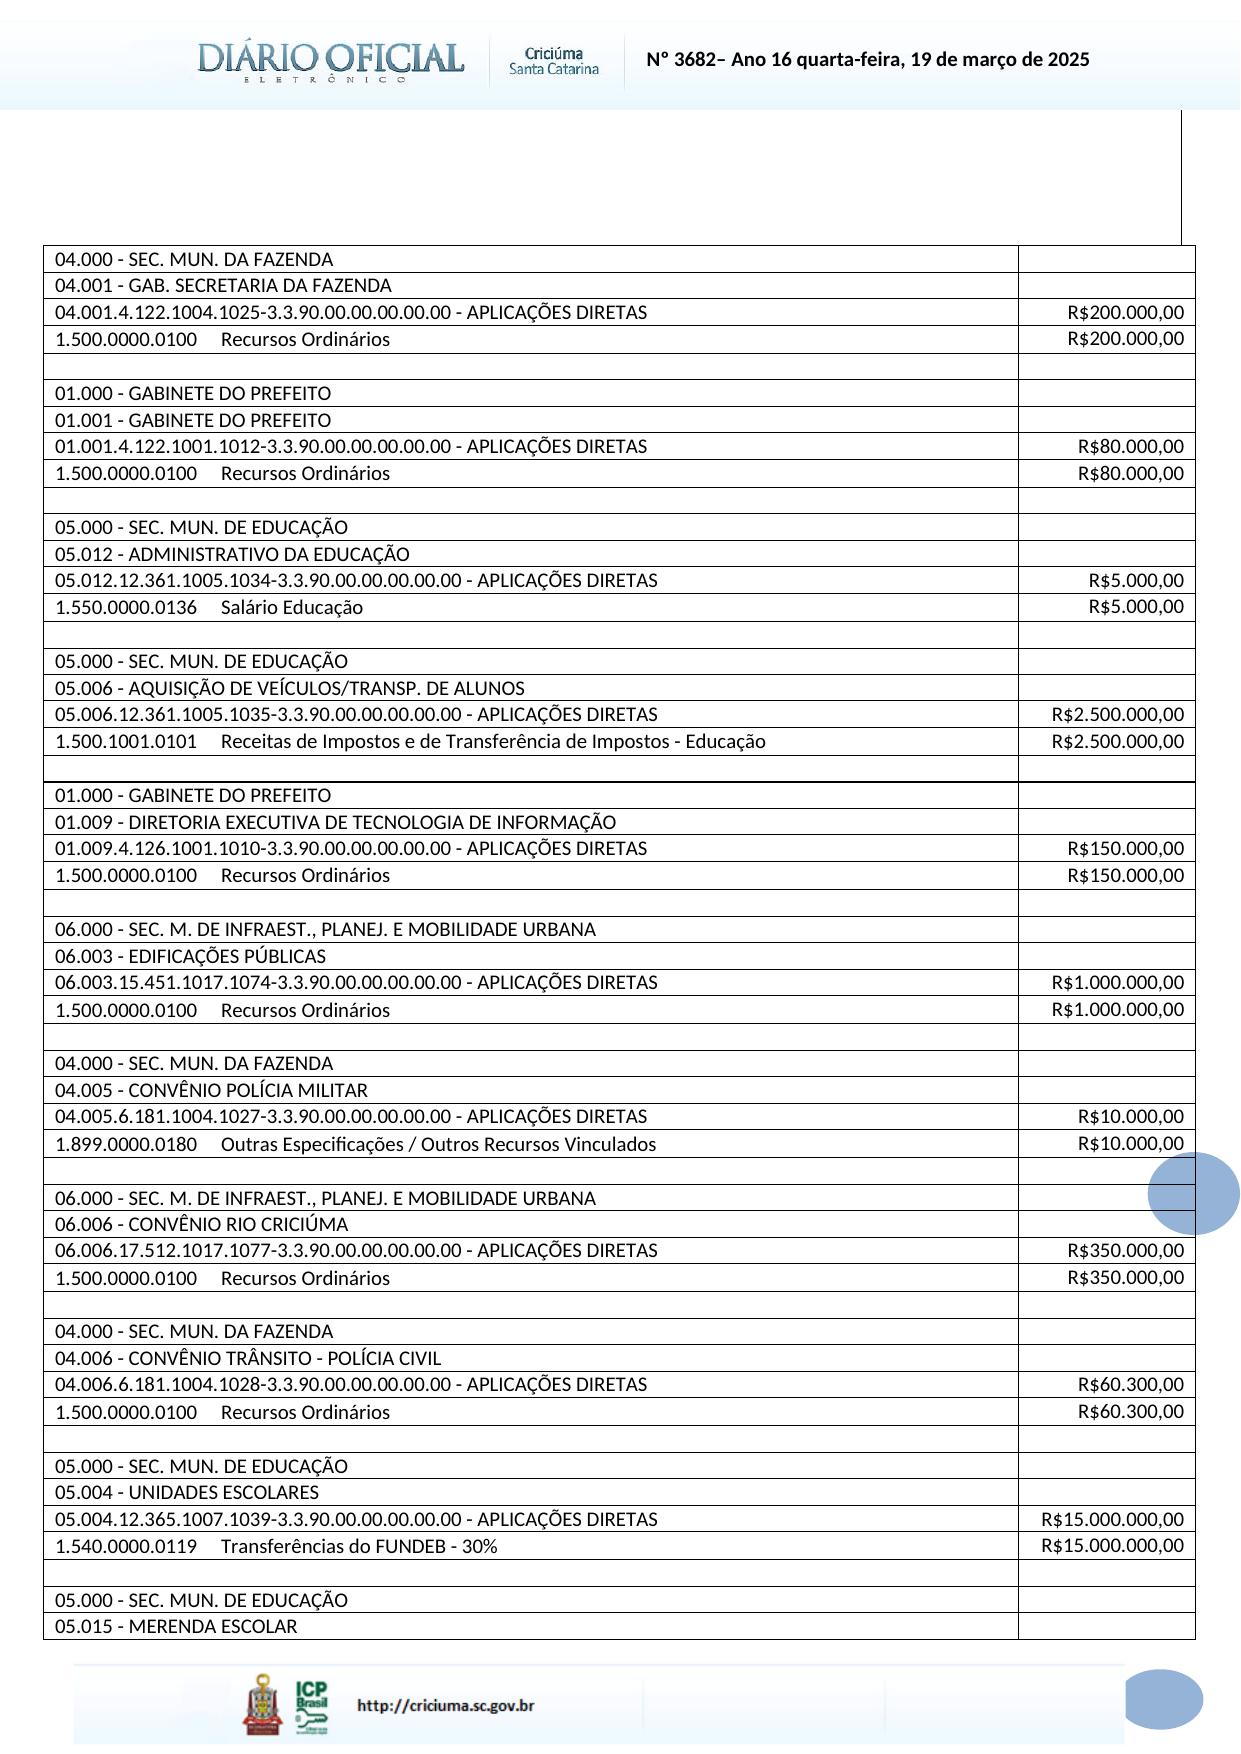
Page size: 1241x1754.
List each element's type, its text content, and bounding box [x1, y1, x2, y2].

table_cell 01.001 - GABINETE DO PREFEITO [44, 407, 1018, 432]
table_cell 06.003 - EDIFICAÇÕES PÚBLICAS [44, 943, 1018, 968]
table_cell [1019, 246, 1195, 272]
table_cell [1019, 1319, 1195, 1344]
table_cell R$80.000,00 [1019, 460, 1195, 487]
table_header Salário Educação [221, 594, 888, 621]
table_header 1.500.0000.0100 [55, 326, 221, 353]
table_cell [44, 326, 55, 353]
table_header 1.500.0000.0100 [55, 1398, 221, 1425]
table_cell 01.009 - DIRETORIA EXECUTIVA DE TECNOLOGIA DE INFORMAÇÃO [44, 809, 1018, 834]
table_header 1.500.0000.0100 [55, 460, 221, 487]
table_cell R$150.000,00 [1019, 835, 1195, 861]
table_cell [1019, 649, 1195, 674]
table_header Recursos Ordinários [221, 996, 888, 1023]
table_cell R$5.000,00 [1019, 594, 1195, 621]
table_cell [1019, 1613, 1195, 1639]
table_cell [1019, 1185, 1151, 1210]
table_cell [44, 862, 55, 889]
table_cell [1019, 488, 1195, 513]
table_cell R$60.300,00 [1019, 1372, 1195, 1397]
table_header 1.500.1001.0101 [55, 728, 221, 755]
table_header Recursos Ordinários [221, 460, 888, 487]
table_cell [1019, 1426, 1195, 1452]
table_cell [1019, 1051, 1195, 1076]
table_cell 05.000 - SEC. MUN. DE EDUCAÇÃO [44, 514, 1018, 540]
table_header Outras Especificações / Outros Recursos Vinculados [221, 1130, 888, 1157]
table_cell 01.000 - GABINETE DO PREFEITO [44, 783, 1018, 808]
table_cell 06.000 - SEC. M. DE INFRAEST., PLANEJ. E MOBILIDADE URBANA [44, 917, 1018, 942]
table_cell [1019, 756, 1195, 781]
table_cell R$1.000.000,00 [1019, 996, 1195, 1023]
table_cell [1019, 622, 1195, 647]
table_cell [1019, 514, 1195, 540]
table_header Transferências do FUNDEB - 30% [221, 1532, 888, 1559]
table_cell [44, 594, 55, 621]
table_header Recursos Ordinários [221, 326, 888, 353]
table_cell 04.005 - CONVÊNIO POLÍCIA MILITAR [44, 1077, 1018, 1102]
table_cell R$15.000.000,00 [1019, 1506, 1195, 1531]
table_cell [888, 728, 1018, 755]
table_cell [44, 728, 55, 755]
table_cell [1019, 1077, 1195, 1102]
table_cell [44, 460, 55, 487]
table_cell [44, 1426, 1018, 1452]
table_cell R$200.000,00 [1019, 299, 1195, 324]
table_header 1.500.0000.0100 [55, 862, 221, 889]
table_cell [44, 488, 1018, 513]
table_header Receitas de Impostos e de Transferência de Impostos - Educação [221, 728, 888, 755]
table_cell R$2.500.000,00 [1019, 701, 1195, 727]
table_cell 04.000 - SEC. MUN. DA FAZENDA [44, 1051, 1018, 1076]
table_cell [44, 1560, 1018, 1586]
table_cell [1019, 917, 1195, 942]
table_cell 01.001.4.122.1001.1012-3.3.90.00.00.00.00.00 - APLICAÇÕES DIRETAS [44, 433, 1018, 459]
table_cell 05.006.12.361.1005.1035-3.3.90.00.00.00.00.00 - APLICAÇÕES DIRETAS [44, 701, 1018, 727]
table_cell [1019, 1345, 1195, 1371]
table_cell [1019, 890, 1195, 916]
table_header 1.500.0000.0100 [55, 996, 221, 1023]
table_cell [1019, 1158, 1168, 1184]
table_cell [888, 1398, 1018, 1425]
table_cell 04.001 - GAB. SECRETARIA DA FAZENDA [44, 273, 1018, 298]
table_cell [1019, 943, 1195, 968]
table_cell 06.006.17.512.1017.1077-3.3.90.00.00.00.00.00 - APLICAÇÕES DIRETAS [44, 1238, 1018, 1263]
table_cell 04.006.6.181.1004.1028-3.3.90.00.00.00.00.00 - APLICAÇÕES DIRETAS [44, 1372, 1018, 1397]
table_cell [44, 1532, 55, 1559]
table_cell 05.012 - ADMINISTRATIVO DA EDUCAÇÃO [44, 541, 1018, 566]
table_cell [1019, 1024, 1195, 1049]
table_cell [1019, 675, 1195, 700]
table_cell [1019, 407, 1195, 432]
table_cell 04.006 - CONVÊNIO TRÂNSITO - POLÍCIA CIVIL [44, 1345, 1018, 1371]
table_cell 05.000 - SEC. MUN. DE EDUCAÇÃO [44, 1453, 1018, 1478]
table_cell 05.006 - AQUISIÇÃO DE VEÍCULOS/TRANSP. DE ALUNOS [44, 675, 1018, 700]
table_cell [1019, 380, 1195, 406]
table_cell [44, 890, 1018, 916]
table_cell [1019, 354, 1195, 379]
table_cell 05.000 - SEC. MUN. DE EDUCAÇÃO [44, 1587, 1018, 1612]
table_cell R$200.000,00 [1019, 326, 1195, 353]
table_cell [888, 1130, 1018, 1157]
table_cell 04.005.6.181.1004.1027-3.3.90.00.00.00.00.00 - APLICAÇÕES DIRETAS [44, 1104, 1018, 1129]
table_cell [1019, 1479, 1195, 1505]
table_cell 04.001.4.122.1004.1025-3.3.90.00.00.00.00.00 - APLICAÇÕES DIRETAS [44, 299, 1018, 324]
table_cell [44, 1024, 1018, 1049]
table_cell 04.000 - SEC. MUN. DA FAZENDA [44, 246, 1018, 272]
table_cell [1019, 1560, 1195, 1586]
table_cell 01.009.4.126.1001.1010-3.3.90.00.00.00.00.00 - APLICAÇÕES DIRETAS [44, 835, 1018, 861]
table_cell R$350.000,00 [1019, 1264, 1195, 1291]
table_cell [888, 326, 1018, 353]
table_cell [888, 594, 1018, 621]
table_cell 06.000 - SEC. M. DE INFRAEST., PLANEJ. E MOBILIDADE URBANA [44, 1185, 1018, 1210]
table_cell [1019, 809, 1195, 834]
table_cell 05.004.12.365.1007.1039-3.3.90.00.00.00.00.00 - APLICAÇÕES DIRETAS [44, 1506, 1018, 1531]
table_cell [44, 1130, 55, 1157]
table_cell R$10.000,00 [1019, 1130, 1195, 1157]
table_cell [44, 1158, 1018, 1184]
table_cell R$350.000,00 [1019, 1238, 1195, 1263]
table_cell [888, 862, 1018, 889]
table_cell [1019, 1587, 1195, 1612]
table_cell 05.012.12.361.1005.1034-3.3.90.00.00.00.00.00 - APLICAÇÕES DIRETAS [44, 567, 1018, 593]
table_cell R$1.000.000,00 [1019, 970, 1195, 995]
table_cell [1019, 783, 1195, 808]
table_cell R$2.500.000,00 [1019, 728, 1195, 755]
table_header Recursos Ordinários [221, 862, 888, 889]
table_cell 06.006 - CONVÊNIO RIO CRICIÚMA [44, 1211, 1018, 1237]
table_header 1.899.0000.0180 [55, 1130, 221, 1157]
table_cell 06.003.15.451.1017.1074-3.3.90.00.00.00.00.00 - APLICAÇÕES DIRETAS [44, 970, 1018, 995]
table_cell [888, 996, 1018, 1023]
table_cell [888, 460, 1018, 487]
table_cell [44, 354, 1018, 379]
table_cell [1019, 1292, 1195, 1318]
table_cell [44, 756, 1018, 781]
table_cell [1019, 1211, 1195, 1237]
table_header 1.540.0000.0119 [55, 1532, 221, 1559]
table_cell [44, 1398, 55, 1425]
table_cell R$150.000,00 [1019, 862, 1195, 889]
table_cell [44, 622, 1018, 647]
table_cell 05.015 - MERENDA ESCOLAR [44, 1613, 1018, 1639]
table_cell R$10.000,00 [1019, 1104, 1195, 1129]
table_header 1.500.0000.0100 [55, 1264, 221, 1291]
table_cell 01.000 - GABINETE DO PREFEITO [44, 380, 1018, 406]
table_cell 04.000 - SEC. MUN. DA FAZENDA [44, 1319, 1018, 1344]
table_cell [888, 1264, 1018, 1291]
table_cell R$80.000,00 [1019, 433, 1195, 459]
table_cell [44, 1292, 1018, 1318]
table_cell [1019, 1453, 1195, 1478]
table_cell [44, 996, 55, 1023]
table_header 1.550.0000.0136 [55, 594, 221, 621]
table_cell [1019, 273, 1195, 298]
table_cell [888, 1532, 1018, 1559]
table_cell 05.000 - SEC. MUN. DE EDUCAÇÃO [44, 649, 1018, 674]
table_cell R$5.000,00 [1019, 567, 1195, 593]
table_cell 05.004 - UNIDADES ESCOLARES [44, 1479, 1018, 1505]
table_cell [44, 1264, 55, 1291]
table_cell [1019, 541, 1195, 566]
table_cell R$60.300,00 [1019, 1398, 1195, 1425]
table_cell R$15.000.000,00 [1019, 1532, 1195, 1559]
table_header Recursos Ordinários [221, 1398, 888, 1425]
table_header Recursos Ordinários [221, 1264, 888, 1291]
